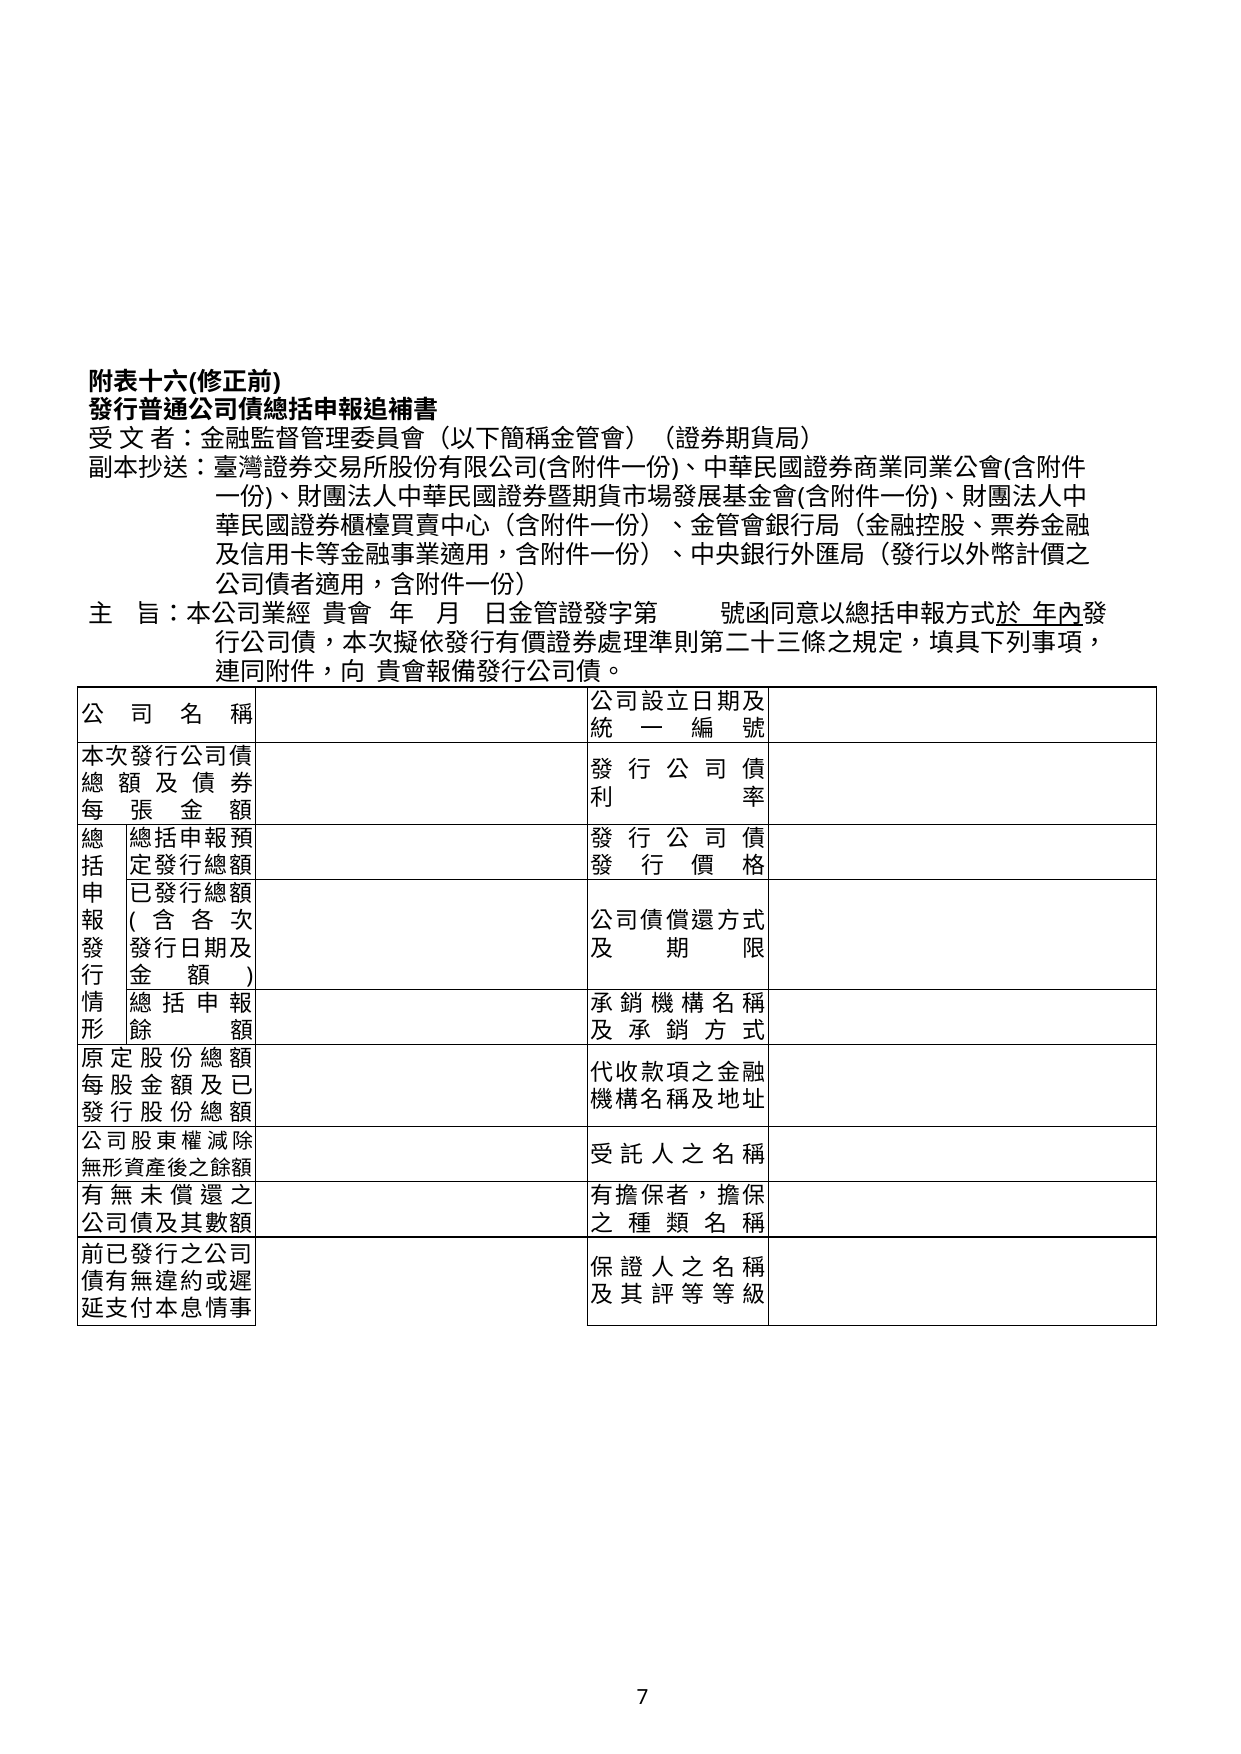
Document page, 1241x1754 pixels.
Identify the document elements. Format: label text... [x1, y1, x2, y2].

text 受 文 者：金融監督管理委員會（以下簡稱金管會）（證券期貨局） [89, 424, 1107, 453]
text 主 旨：本公司業經 貴會 年 月 日金管證發字第 號函同意以總括申報方式於 年內發行公司債，本次擬依發行有價證券處理準則第二十三條之規定，填具下列事項，連同附件，向 貴會報備發行公司債。 [88, 599, 1107, 686]
table_cell 有擔保者，擔保之種類名稱 [588, 1182, 768, 1236]
table_cell [256, 1045, 587, 1126]
table_cell [256, 1182, 587, 1236]
table_cell [769, 1238, 1156, 1325]
table_cell [256, 825, 587, 879]
table_cell 發行公司債 發行價格 [588, 825, 768, 879]
table_cell 保證人之名稱 及其評等等級 [588, 1238, 768, 1325]
table_cell 已發行總額(含各次 發行日期及金額) [127, 880, 255, 988]
table_cell [256, 1238, 587, 1325]
table_cell [256, 880, 587, 988]
table_cell 公司債償還方式 及期限 [588, 880, 768, 988]
table_cell [256, 743, 587, 824]
table_cell [769, 880, 1156, 988]
table_cell 公司股東權減除 無形資產後之餘額 [78, 1127, 255, 1181]
table_cell 有無未償還之 公司債及其數額 [78, 1182, 255, 1236]
table_cell [769, 825, 1156, 879]
table_header 公 司 名 稱 [78, 688, 255, 742]
table_cell 前已發行之公司債有無違約或遲延支付本息情事 [78, 1238, 255, 1325]
table_cell [256, 990, 587, 1044]
table_cell 原定股份總額 每股金額及已 發行股份總額 [78, 1045, 255, 1126]
table_cell 發行公司債 利率 [588, 743, 768, 824]
table_cell [256, 1127, 587, 1181]
table_cell [769, 1045, 1156, 1126]
table_cell 承銷機構名稱 及承銷方式 [588, 990, 768, 1044]
table_cell [769, 1127, 1156, 1181]
text 副本抄送：臺灣證券交易所股份有限公司(含附件一份)、中華民國證券商業同業公會(含附件一份)、財團法人中華民國證券暨期貨市場發展基金會(含附件一份)、財團法人中華民國證券櫃檯買賣中心（含附件一份）、金管會銀行局（金融控股、票券金融及信用卡等金融事業適用，含附件一份）、中央銀行外匯局（發行以外幣計價之公司債者適用，含附件一份） [88, 453, 1107, 599]
table_cell 本次發行公司債總額及債券 每張金額 [78, 743, 255, 824]
table_cell [769, 1182, 1156, 1236]
table_header 公司設立日期及 統 一 編 號 [588, 688, 768, 742]
table_header [256, 688, 587, 742]
table_cell 總括申報 餘額 [127, 990, 255, 1044]
table_cell 總括申報預定發行總額 [127, 825, 255, 879]
text 發行普通公司債總括申報追補書 [89, 395, 1107, 424]
table_header [769, 688, 1156, 742]
text 附表十六(修正前) [89, 372, 1107, 395]
table_cell 受託人之名稱 [588, 1127, 768, 1181]
table_cell [769, 990, 1156, 1044]
table_cell 總 括 申 報 發 行 情 形 [78, 825, 126, 1044]
table_cell 代收款項之金融機構名稱及地址 [588, 1045, 768, 1126]
table_cell [769, 743, 1156, 824]
